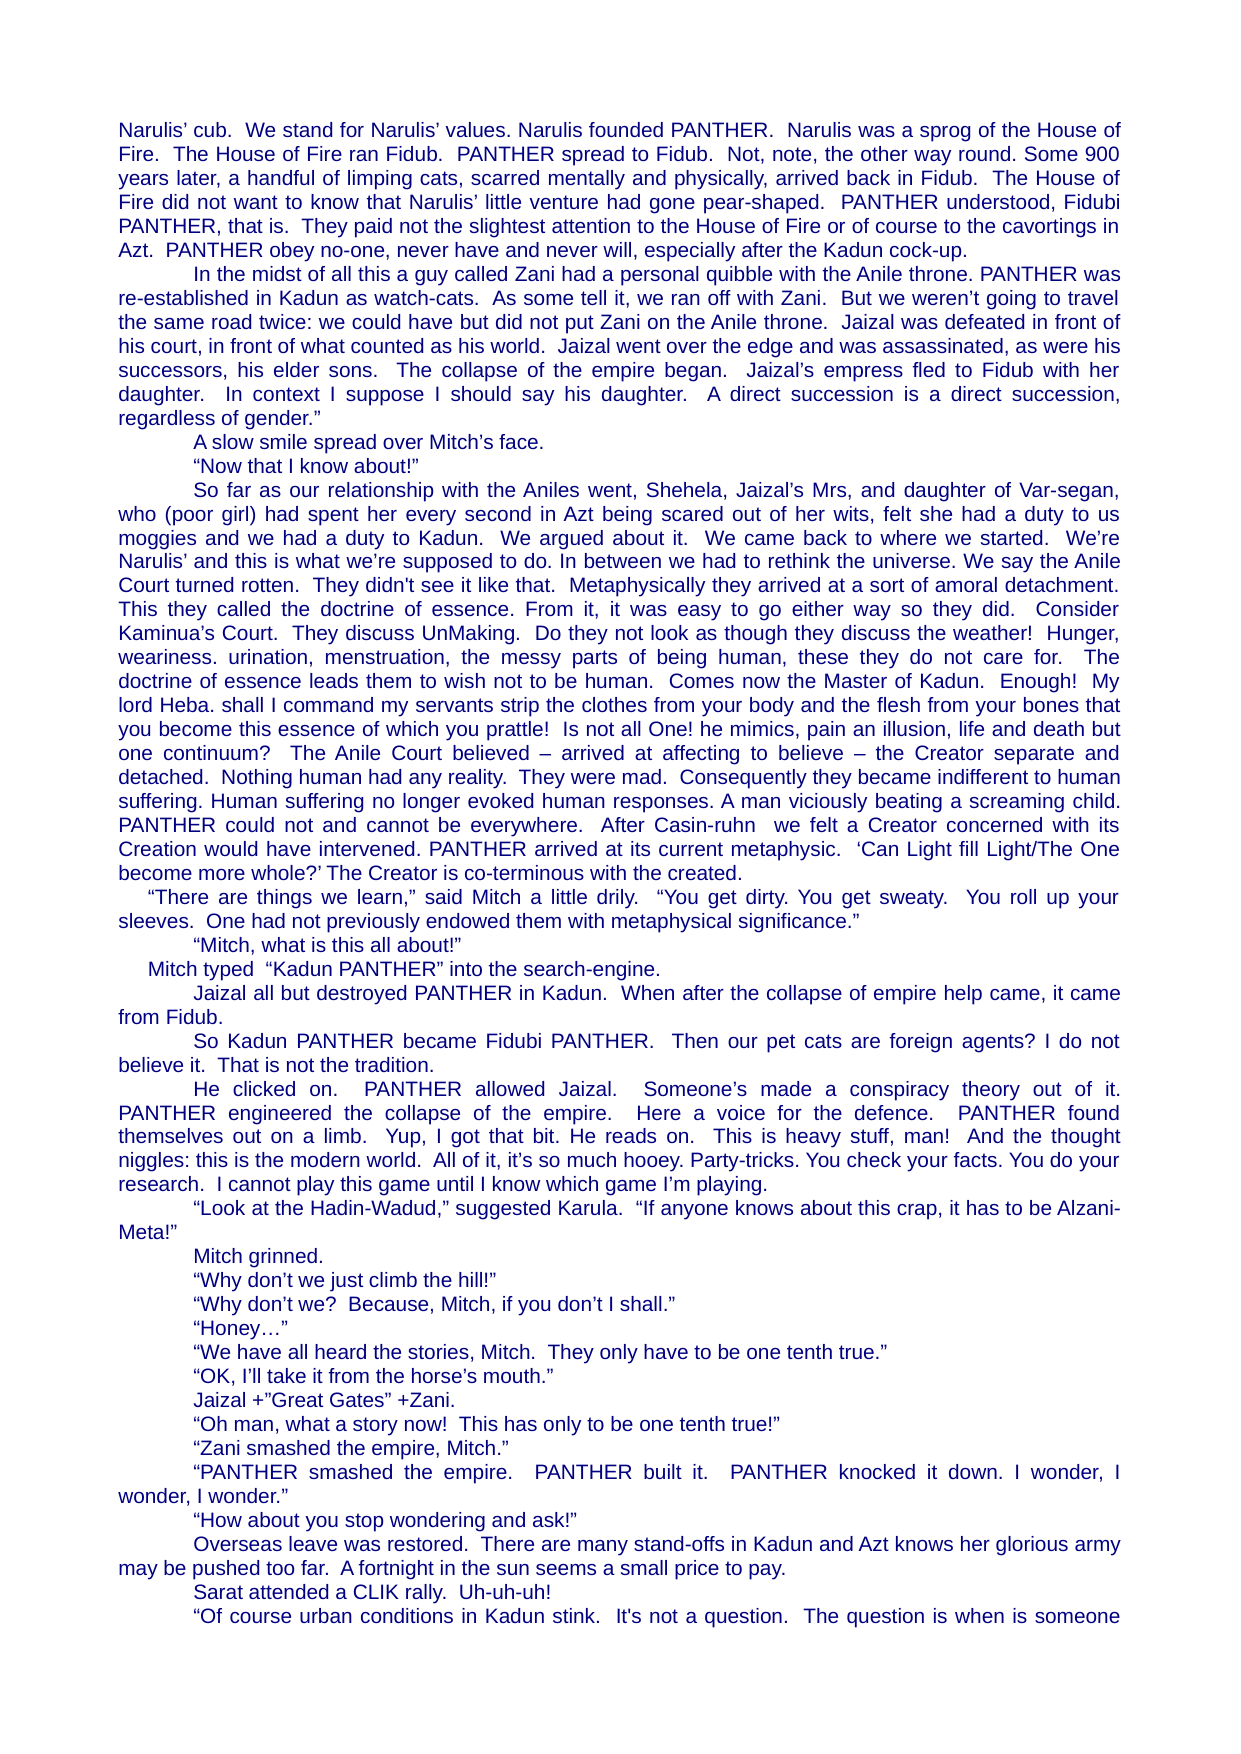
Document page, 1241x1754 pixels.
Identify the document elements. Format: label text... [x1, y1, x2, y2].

text Overseas leave was restored. There are many stand-offs in Kadun and Azt knows her glorious army may be pushed too far. A fortnight in the sun seems a small price to pay. [118, 1532, 1122, 1579]
text Mitch grinned. [118, 1244, 1122, 1268]
text So Kadun PANTHER became Fidubi PANTHER. Then our pet cats are foreign agents? I do not believe it. That is not the tradition. [118, 1028, 1122, 1076]
text “How about you stop wondering and ask!” [118, 1508, 1122, 1532]
text “We have all heard the stories, Mitch. They only have to be one tenth true.” [118, 1340, 1122, 1364]
text “Of course urban conditions in Kadun stink. It's not a question. The question is when is someone [118, 1603, 1122, 1627]
text “Now that I know about!” [118, 453, 1122, 477]
text “Oh man, what a story now! This has only to be one tenth true!” [118, 1412, 1122, 1436]
text He clicked on. PANTHER allowed Jaizal. Someone’s made a conspiracy theory out of it. PANTHER engineered the collapse of the empire. Here a voice for the defence. PANTHER found themselves out on a limb. Yup, I got that bit. He reads on. This is heavy stuff, man! And the thought niggles: this is the modern world. All of it, it’s so much hooey. Party-tricks. You check your facts. You do your research. I cannot play this game until I know which game I’m playing. [118, 1076, 1122, 1196]
text “There are things we learn,” said Mitch a little drily. “You get dirty. You get sweaty. You roll up your sleeves. One had not previously endowed them with metaphysical significance.” [118, 885, 1122, 933]
text “Honey…” [118, 1316, 1122, 1340]
text Jaizal +”Great Gates” +Zani. [118, 1388, 1122, 1412]
text “Why don’t we? Because, Mitch, if you don’t I shall.” [118, 1292, 1122, 1316]
text Mitch typed “Kadun PANTHER” into the search-engine. [118, 957, 1122, 981]
text Sarat attended a CLIK rally. Uh-uh-uh! [118, 1579, 1122, 1603]
text Narulis’ cub. We stand for Narulis’ values. Narulis founded PANTHER. Narulis was a sprog of the House of Fire. The House of Fire ran Fidub. PANTHER spread to Fidub. Not, note, the other way round. Some 900 years later, a handful of limping cats, scarred mentally and physically, arrived back in Fidub. The House of Fire did not want to know that Narulis’ little venture had gone pear-shaped. PANTHER understood, Fidubi PANTHER, that is. They paid not the slightest attention to the House of Fire or of course to the cavortings in Azt. PANTHER obey no-one, never have and never will, especially after the Kadun cock-up. [118, 118, 1122, 262]
text “Why don’t we just climb the hill!” [118, 1268, 1122, 1292]
text Jaizal all but destroyed PANTHER in Kadun. When after the collapse of empire help came, it came from Fidub. [118, 981, 1122, 1028]
text In the midst of all this a guy called Zani had a personal quibble with the Anile throne. PANTHER was re-established in Kadun as watch-cats. As some tell it, we ran off with Zani. But we weren’t going to travel the same road twice: we could have but did not put Zani on the Anile throne. Jaizal was defeated in front of his court, in front of what counted as his world. Jaizal went over the edge and was assassinated, as were his successors, his elder sons. The collapse of the empire began. Jaizal’s empress fled to Fidub with her daughter. In context I suppose I should say his daughter. A direct succession is a direct succession, regardless of gender.” [118, 262, 1122, 429]
text “Look at the Hadin-Wadud,” suggested Karula. “If anyone knows about this crap, it has to be Alzani-Meta!” [118, 1196, 1122, 1244]
text A slow smile spread over Mitch’s face. [118, 429, 1122, 453]
text “Zani smashed the empire, Mitch.” [118, 1436, 1122, 1460]
text So far as our relationship with the Aniles went, Shehela, Jaizal’s Mrs, and daughter of Var-segan, who (poor girl) had spent her every second in Azt being scared out of her wits, felt she had a duty to us moggies and we had a duty to Kadun. We argued about it. We came back to where we started. We’re Narulis’ and this is what we’re supposed to do. In between we had to rethink the universe. We say the Anile Court turned rotten. They didn't see it like that. Metaphysically they arrived at a sort of amoral detachment. This they called the doctrine of essence. From it, it was easy to go either way so they did. Consider Kaminua’s Court. They discuss UnMaking. Do they not look as though they discuss the weather! Hunger, weariness. urination, menstruation, the messy parts of being human, these they do not care for. The doctrine of essence leads them to wish not to be human. Comes now the Master of Kadun. Enough! My lord Heba. shall I command my servants strip the clothes from your body and the flesh from your bones that you become this essence of which you prattle! Is not all One! he mimics, pain an illusion, life and death but one continuum? The Anile Court believed – arrived at affecting to believe – the Creator separate and detached. Nothing human had any reality. They were mad. Consequently they became indifferent to human suffering. Human suffering no longer evoked human responses. A man viciously beating a screaming child. PANTHER could not and cannot be everywhere. After Casin-ruhn we felt a Creator concerned with its Creation would have intervened. PANTHER arrived at its current metaphysic. ‘Can Light fill Light/The One become more whole?’ The Creator is co-terminous with the created. [118, 477, 1122, 885]
text “OK, I’ll take it from the horse’s mouth.” [118, 1364, 1122, 1388]
text “Mitch, what is this all about!” [118, 933, 1122, 957]
text “PANTHER smashed the empire. PANTHER built it. PANTHER knocked it down. I wonder, I wonder, I wonder.” [118, 1460, 1122, 1508]
